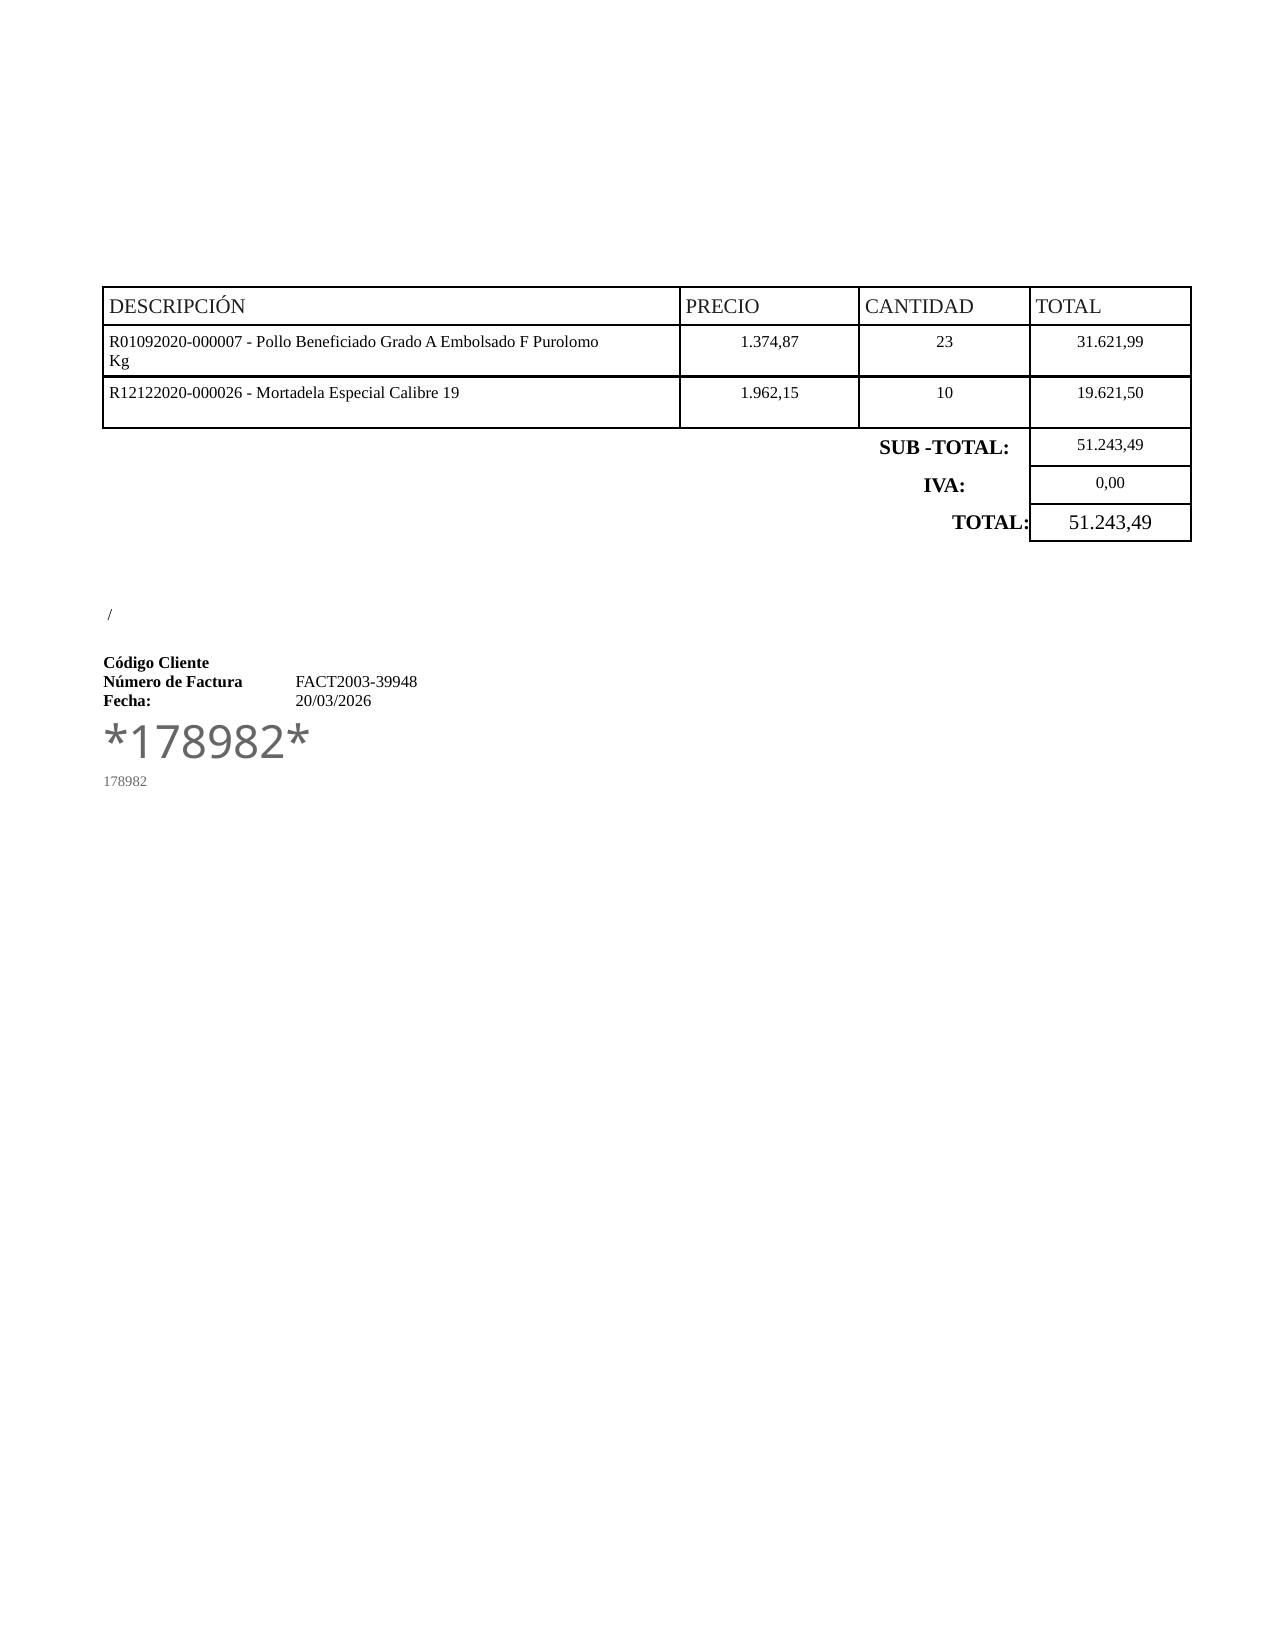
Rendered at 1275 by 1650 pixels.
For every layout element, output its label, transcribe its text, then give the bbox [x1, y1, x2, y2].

table_cell [103, 429, 859, 540]
table_header TOTAL [1031, 288, 1190, 323]
table_cell Número de Factura [103, 672, 295, 691]
table_cell SUB -TOTAL: [859, 429, 1029, 465]
table_header CANTIDAD [860, 288, 1029, 323]
table_cell 1.962,15 [681, 378, 858, 427]
table_cell / [103, 605, 858, 624]
table_cell 19.621,50 [1031, 378, 1190, 427]
table_cell R12122020-000026 - Mortadela Especial Calibre 19 [104, 378, 679, 427]
table_cell 10 [860, 378, 1029, 427]
table_cell R01092020-000007 - Pollo Beneficiado Grado A Embolsado F Purolomo Kg [104, 326, 679, 375]
table_cell [103, 566, 858, 585]
table_cell IVA: [859, 465, 1029, 502]
table_cell 23 [860, 326, 1029, 375]
table_cell FACT2003-39948 [295, 672, 517, 691]
table_cell 31.621,99 [1031, 326, 1190, 375]
table_header [295, 653, 517, 672]
table_cell Fecha: [103, 691, 295, 710]
table_header PRECIO [681, 288, 858, 323]
table_cell TOTAL: [859, 503, 1029, 540]
text 178982 [103, 772, 1137, 789]
table_cell 20/03/2026 [295, 691, 517, 710]
table_cell 51.243,49 [1031, 429, 1190, 465]
table_cell 1.374,87 [681, 326, 858, 375]
table_header DESCRIPCIÓN [104, 288, 679, 323]
table_cell 51.243,49 [1031, 505, 1190, 540]
table_header Código Cliente [103, 653, 295, 672]
table_header [103, 542, 858, 566]
table_cell 0,00 [1031, 467, 1190, 502]
text *178982* [103, 710, 1137, 772]
table_cell [103, 585, 858, 604]
